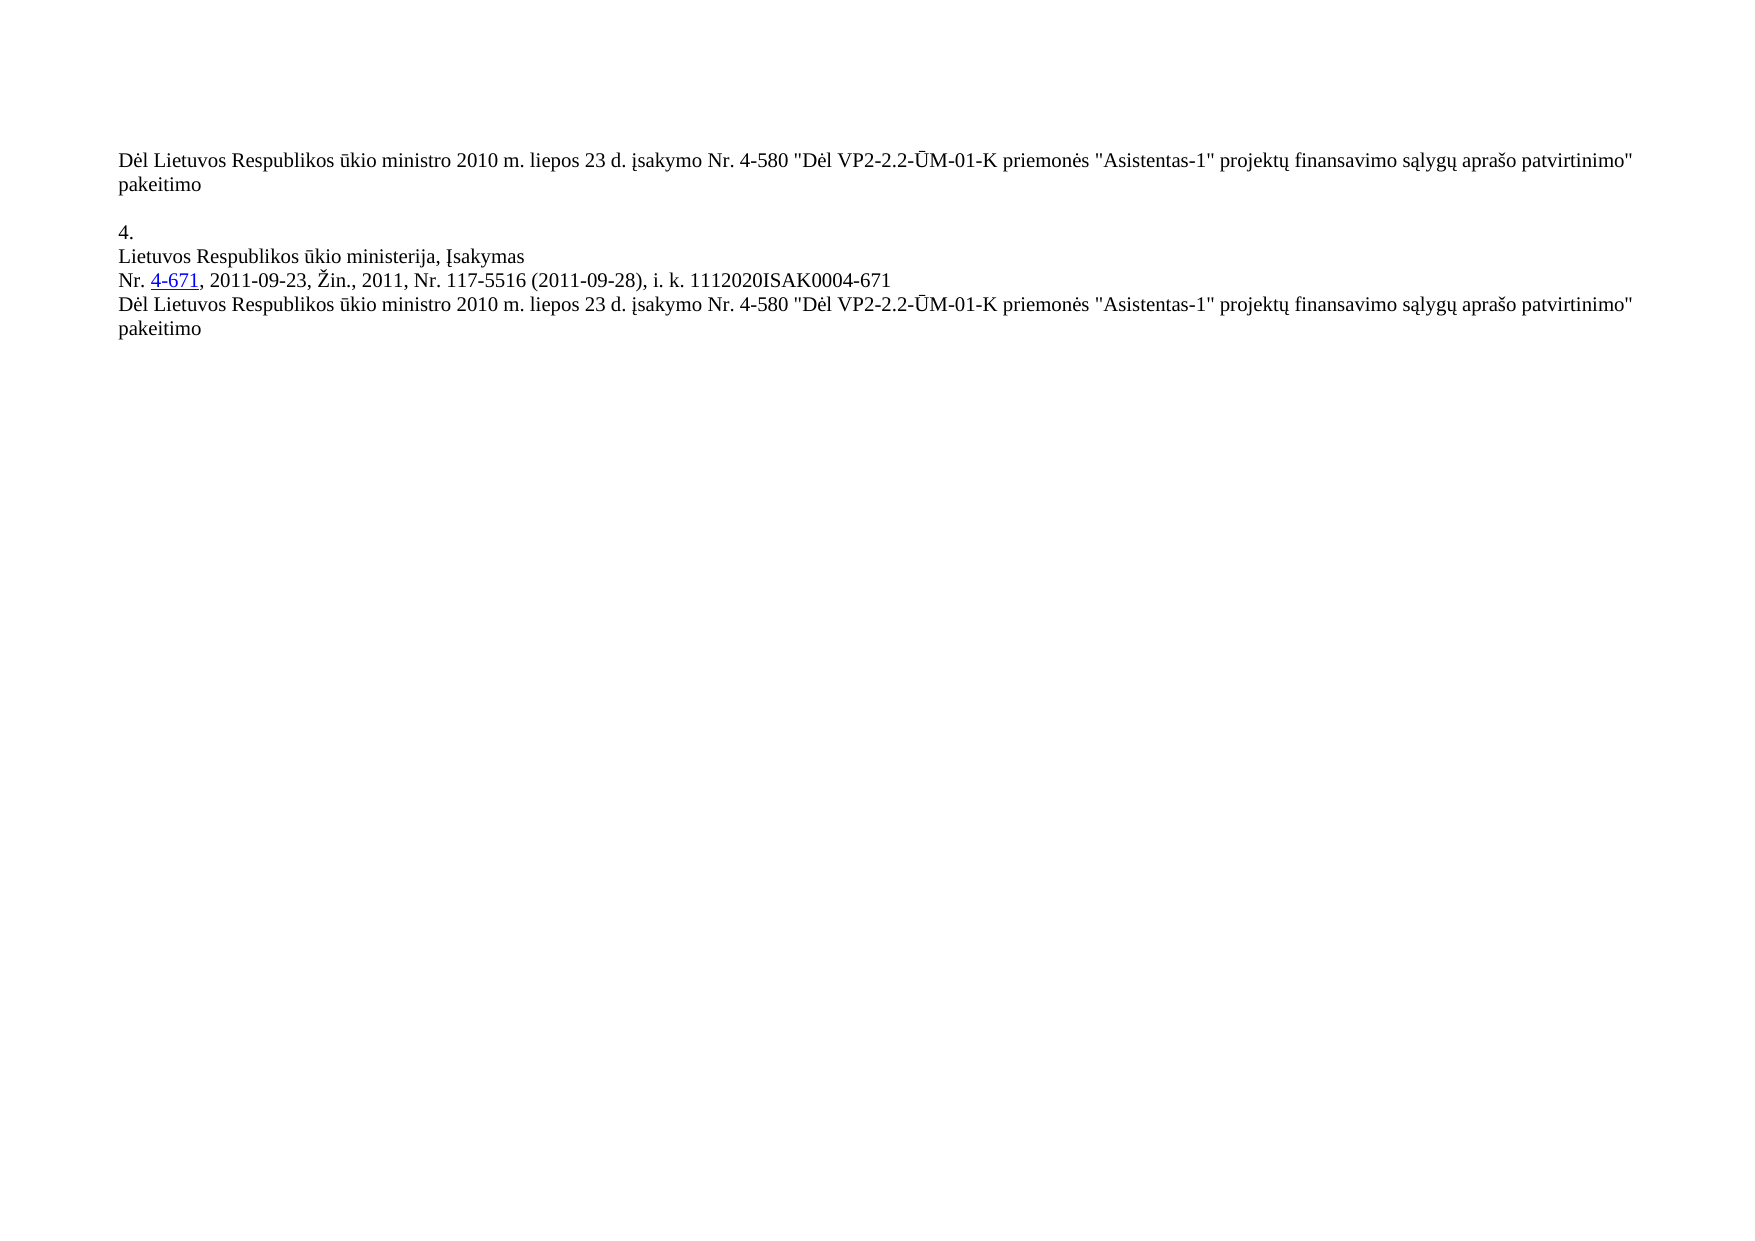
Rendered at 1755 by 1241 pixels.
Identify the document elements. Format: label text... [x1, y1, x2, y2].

text Lietuvos Respublikos ūkio ministerija, Įsakymas [118, 244, 1636, 268]
text Nr. 4-671, 2011-09-23, Žin., 2011, Nr. 117-5516 (2011-09-28), i. k. 1112020ISAK0004-671 [118, 268, 1636, 292]
text 4. [118, 220, 1636, 244]
text Dėl Lietuvos Respublikos ūkio ministro 2010 m. liepos 23 d. įsakymo Nr. 4-580 "Dėl VP2-2.2-ŪM-01-K priemonės "Asistentas-1" projektų finansavimo sąlygų aprašo patvirtinimo" pakeitimo [118, 292, 1636, 340]
text Dėl Lietuvos Respublikos ūkio ministro 2010 m. liepos 23 d. įsakymo Nr. 4-580 "Dėl VP2-2.2-ŪM-01-K priemonės "Asistentas-1" projektų finansavimo sąlygų aprašo patvirtinimo" pakeitimo [118, 148, 1636, 196]
